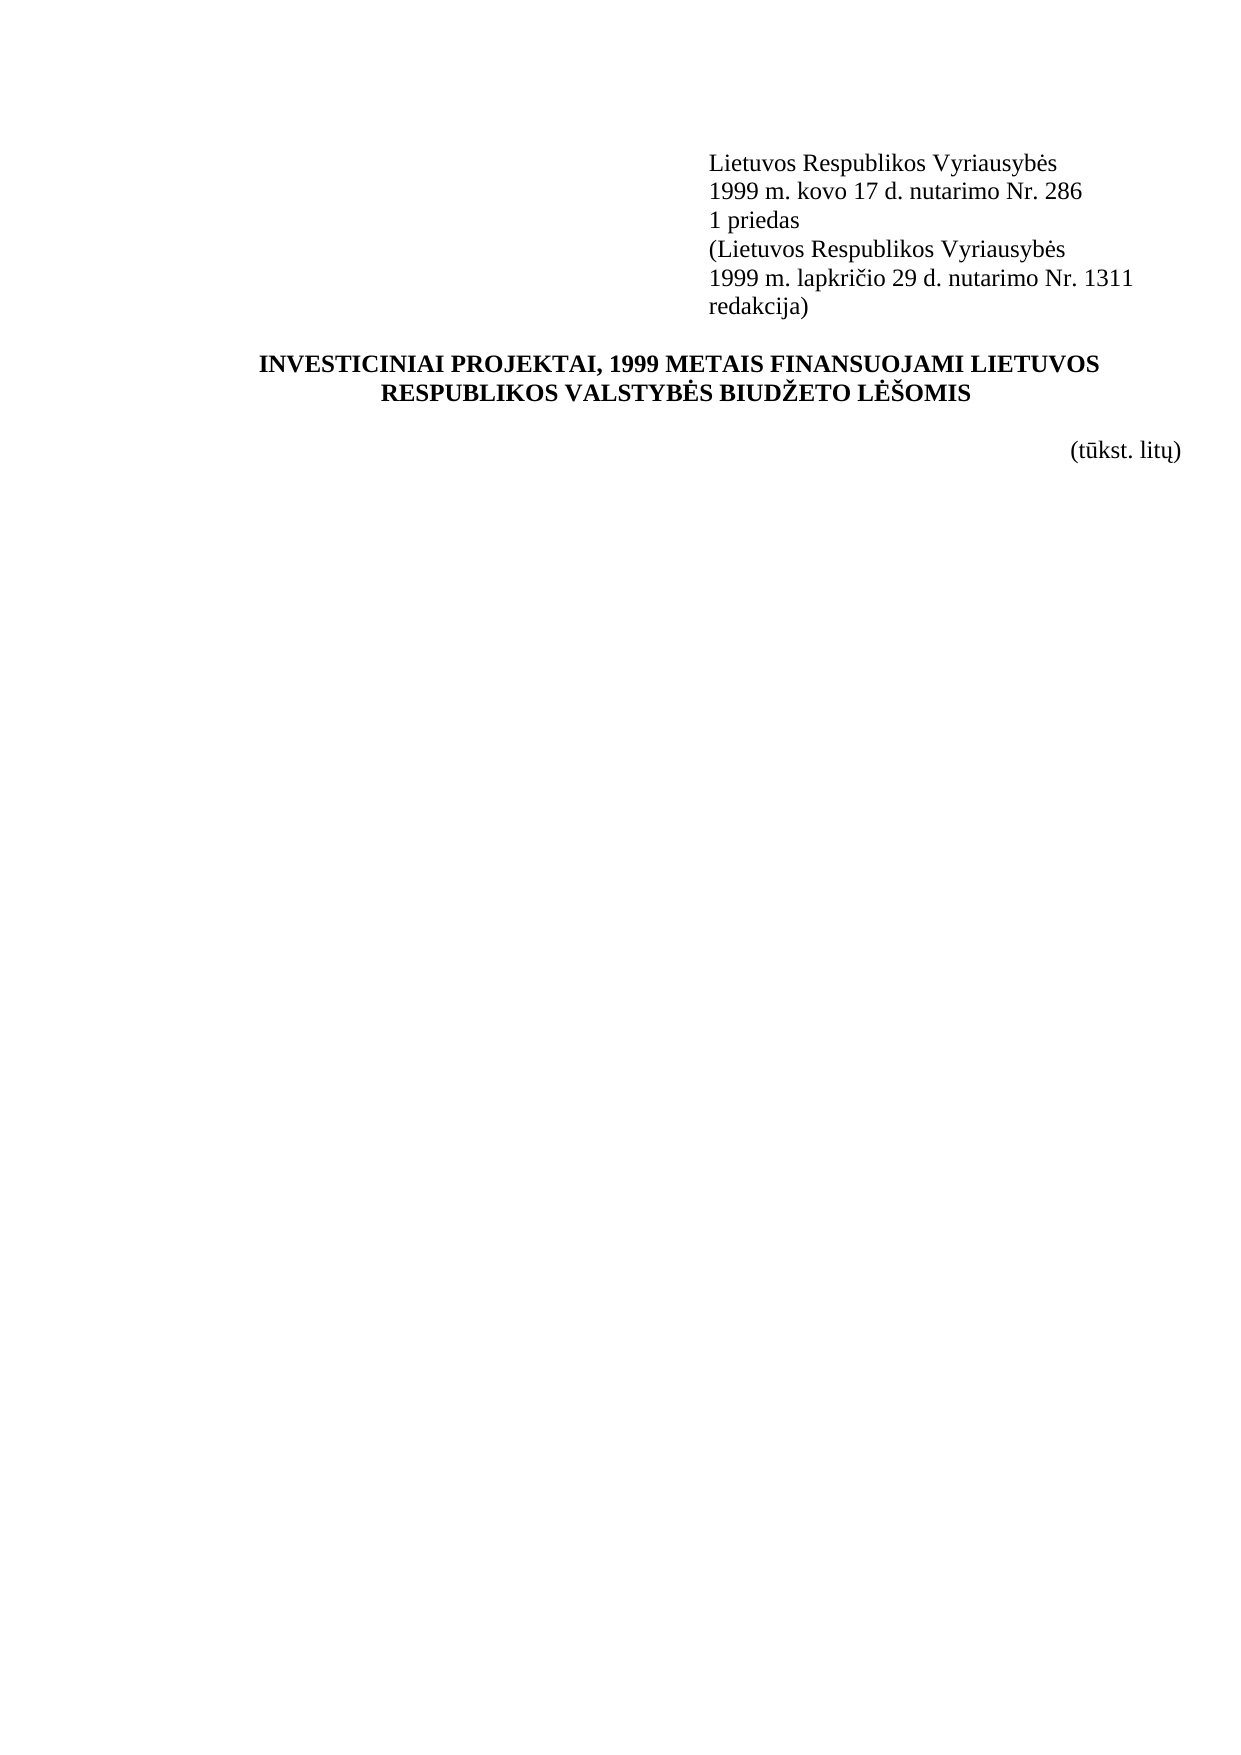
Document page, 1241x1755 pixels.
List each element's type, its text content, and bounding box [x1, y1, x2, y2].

text 1999 m. kovo 17 d. nutarimo Nr. 286 [177, 176, 1181, 205]
text INVESTICINIAI PROJEKTAI, 1999 METAIS FINANSUOJAMI LIETUVOS RESPUBLIKOS VALSTYBĖS BIUDŽETO LĖŠOMIS [177, 349, 1181, 406]
text 1999 m. lapkričio 29 d. nutarimo Nr. 1311 [177, 263, 1181, 291]
text 1 priedas [177, 205, 1181, 234]
text (tūkst. litų) [177, 435, 1181, 464]
text redakcija) [177, 291, 1181, 320]
text Lietuvos Respublikos Vyriausybės [177, 148, 1181, 176]
text (Lietuvos Respublikos Vyriausybės [177, 234, 1181, 263]
